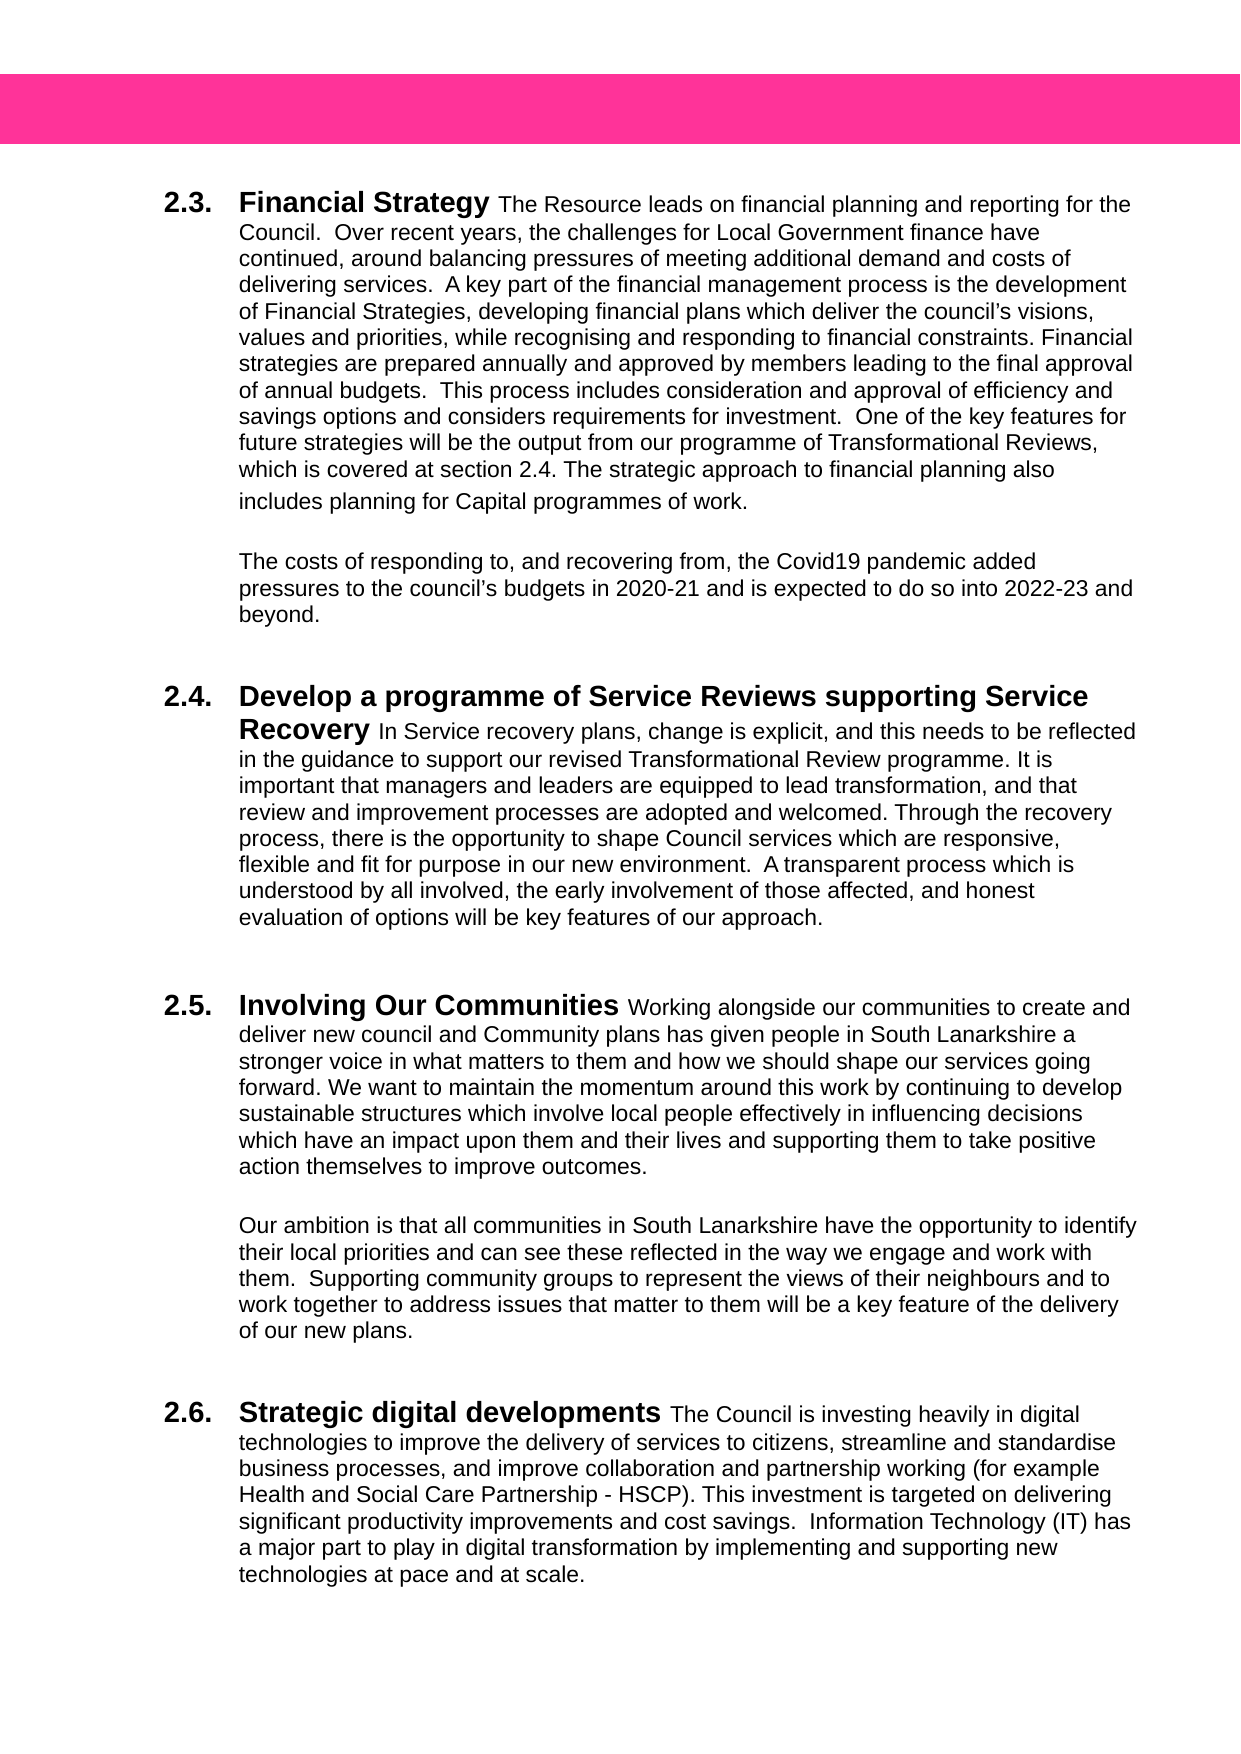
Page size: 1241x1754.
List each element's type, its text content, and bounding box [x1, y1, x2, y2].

text The costs of responding to, and recovering from, the Covid19 pandemic added pressures to the council’s budgets in 2020-21 and is expected to do so into 2022-23 and beyond. [239, 548, 1137, 627]
subtitle 2.3. Financial Strategy The Resource leads on financial planning and reporting for the Council. Over recent years, the challenges for Local Government finance have continued, around balancing pressures of meeting additional demand and costs of delivering services. A key part of the financial management process is the development of Financial Strategies, developing financial plans which deliver the council’s visions, values and priorities, while recognising and responding to financial constraints. Financial strategies are prepared annually and approved by members leading to the final approval of annual budgets. This process includes consideration and approval of efficiency and savings options and considers requirements for investment. One of the key features for future strategies will be the output from our programme of Transformational Reviews, which is covered at section 2.4. The strategic approach to financial planning also includes planning for Capital programmes of work. [164, 185, 1137, 516]
subtitle 2.4. Develop a programme of Service Reviews supporting Service Recovery In Service recovery plans, change is explicit, and this needs to be reflected in the guidance to support our revised Transformational Review programme. It is important that managers and leaders are equipped to lead transformation, and that review and improvement processes are adopted and welcomed. Through the recovery process, there is the opportunity to shape Council services which are responsive, flexible and fit for purpose in our new environment. A transparent process which is understood by all involved, the early involvement of those affected, and honest evaluation of options will be key features of our approach. [164, 679, 1137, 930]
subtitle 2.5. Involving Our Communities Working alongside our communities to create and deliver new council and Community plans has given people in South Lanarkshire a stronger voice in what matters to them and how we should shape our services going forward. We want to maintain the momentum around this work by continuing to develop sustainable structures which involve local people effectively in influencing decisions which have an impact upon them and their lives and supporting them to take positive action themselves to improve outcomes. [164, 988, 1137, 1179]
text Our ambition is that all communities in South Lanarkshire have the opportunity to identify their local priorities and can see these reflected in the way we engage and work with them. Supporting community groups to represent the views of their neighbours and to work together to address issues that matter to them will be a key feature of the delivery of our new plans. [239, 1212, 1137, 1344]
subtitle 2.6. Strategic digital developments The Council is investing heavily in digital technologies to improve the delivery of services to citizens, streamline and standardise business processes, and improve collaboration and partnership working (for example Health and Social Care Partnership - HSCP). This investment is targeted on delivering significant productivity improvements and cost savings. Information Technology (IT) has a major part to play in digital transformation by implementing and supporting new technologies at pace and at scale. [164, 1395, 1137, 1587]
